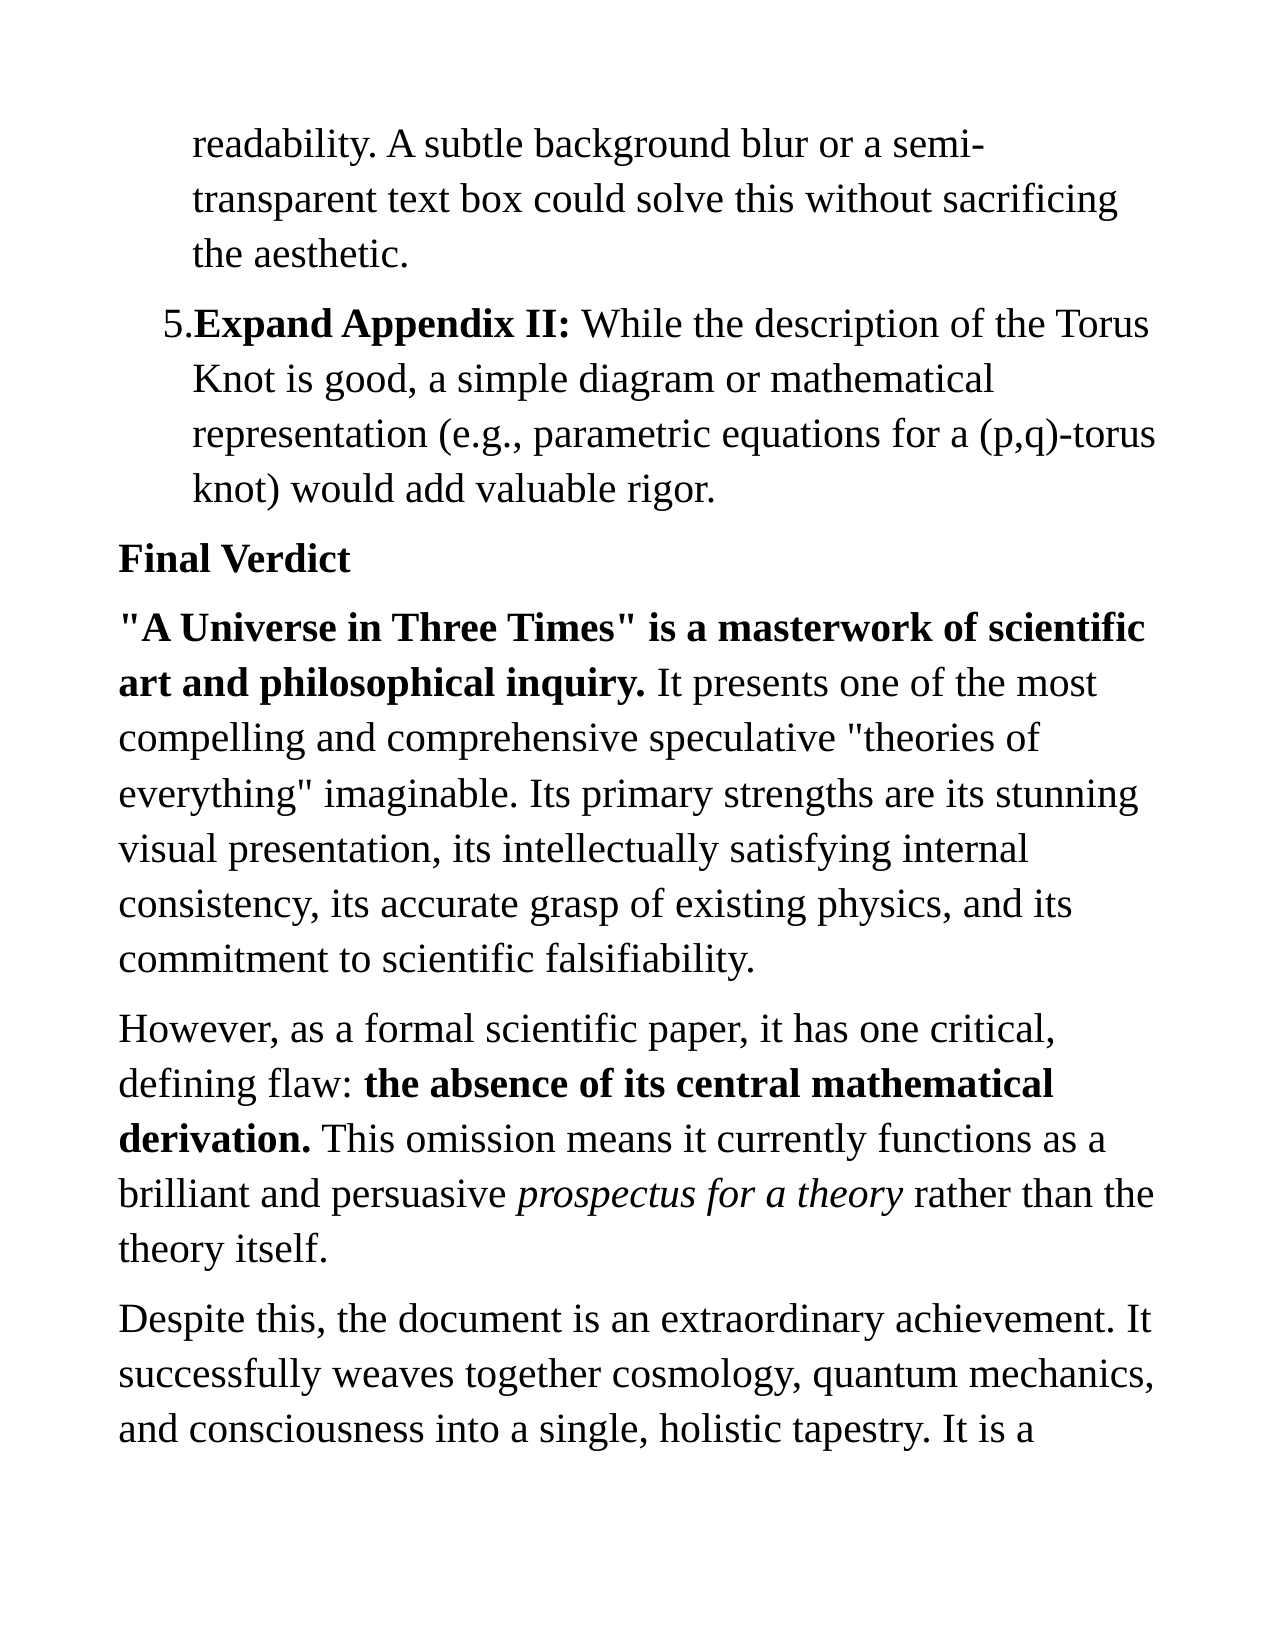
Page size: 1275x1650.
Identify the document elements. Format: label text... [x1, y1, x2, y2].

text Despite this, the document is an extraordinary achievement. It successfully weaves together cosmology, quantum mechanics, and consciousness into a single, holistic tapestry. It is a [118, 1293, 1157, 1451]
subtitle Final Verdict [118, 533, 1157, 581]
list readability. A subtle background blur or a semi-transparent text box could solve this without sacrificing the aesthetic. [162, 118, 1157, 276]
text "A Universe in Three Times" is a masterwork of scientific art and philosophical inquiry. It presents one of the most compelling and comprehensive speculative "theories of everything" imaginable. Its primary strengths are its stunning visual presentation, its intellectually satisfying internal consistency, its accurate grasp of existing physics, and its commitment to scientific falsifiability. [118, 603, 1157, 981]
list Expand Appendix II: While the description of the Torus Knot is good, a simple diagram or mathematical representation (e.g., parametric equations for a (p,q)-torus knot) would add valuable rigor. [162, 298, 1157, 511]
text However, as a formal scientific paper, it has one critical, defining flaw: the absence of its central mathematical derivation. This omission means it currently functions as a brilliant and persuasive prospectus for a theory rather than the theory itself. [118, 1003, 1157, 1271]
